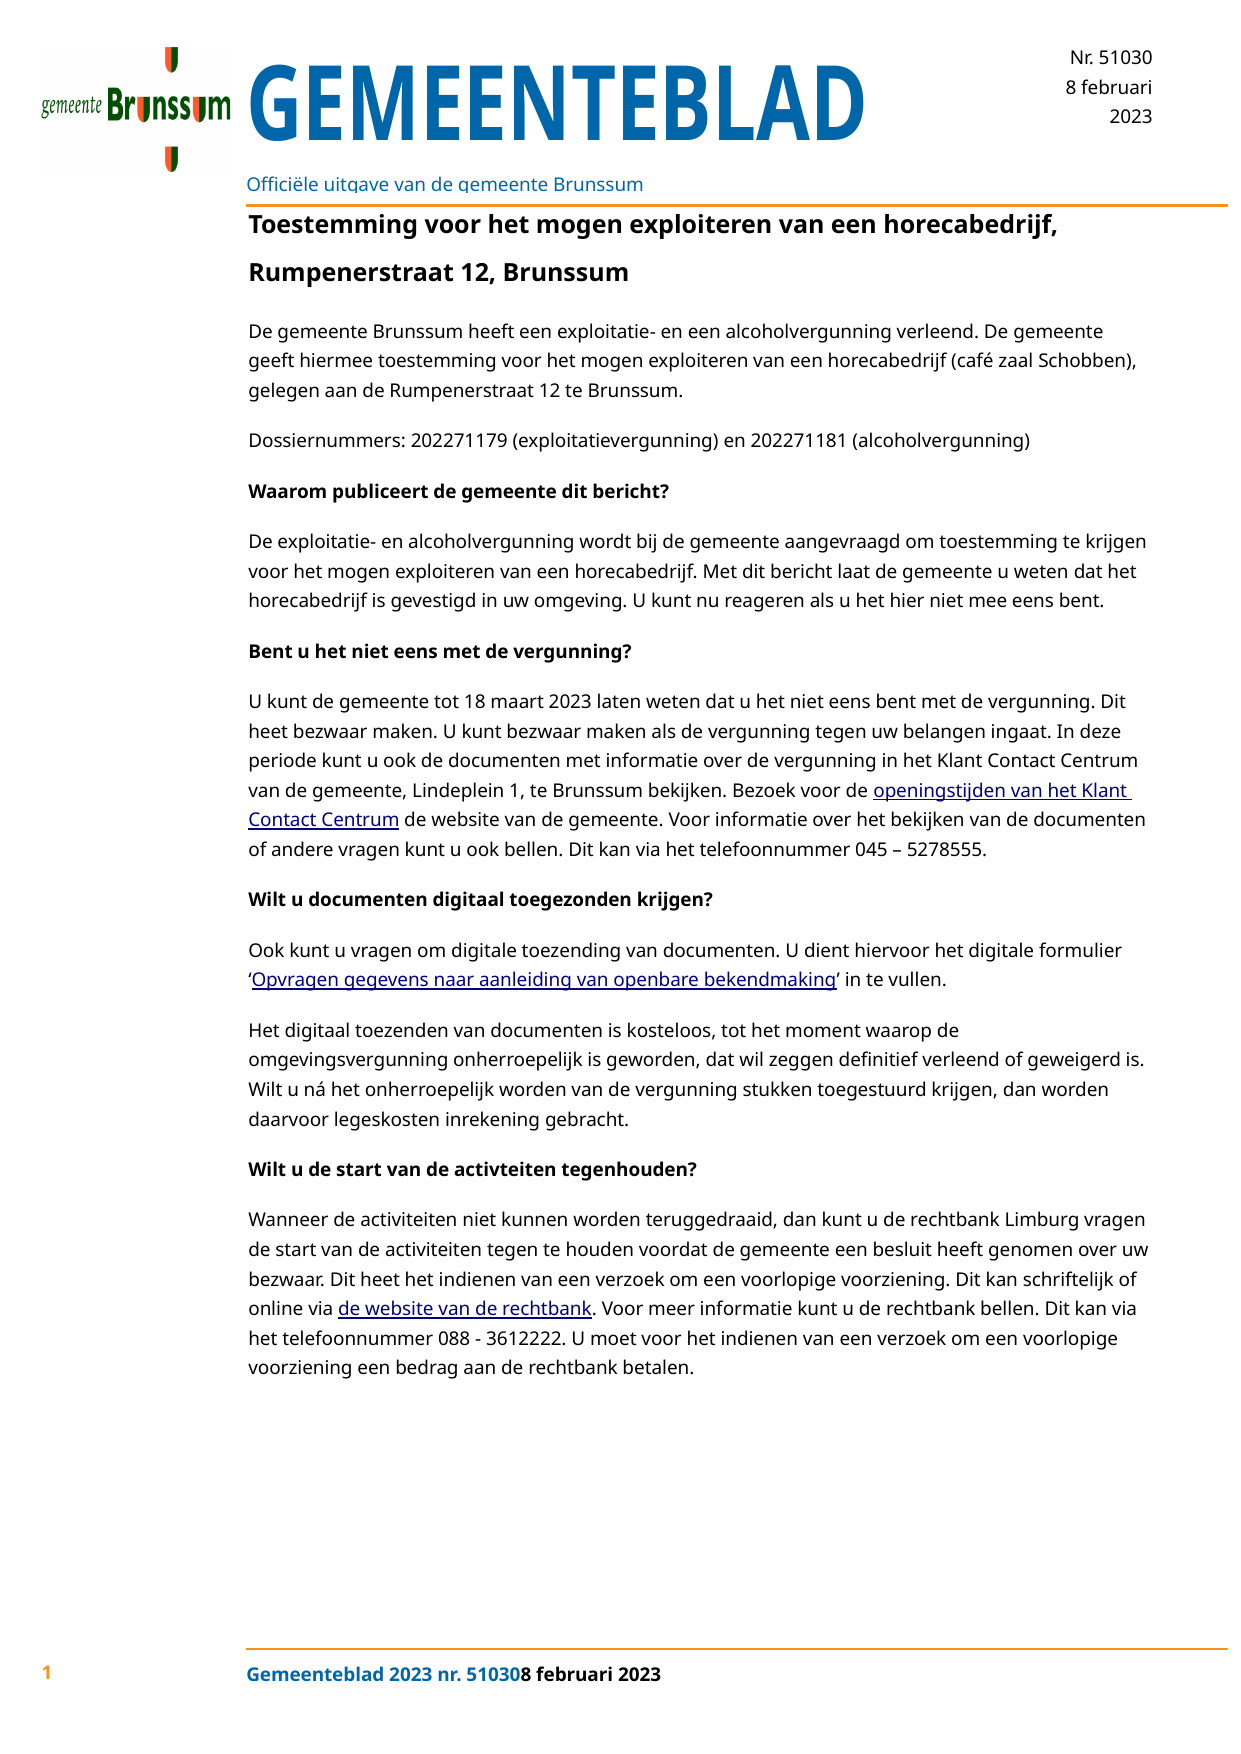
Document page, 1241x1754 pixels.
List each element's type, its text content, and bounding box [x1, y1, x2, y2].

text De gemeente Brunssum heeft een exploitatie- en een alcoholvergunning verleend. De gemeente geeft hiermee toestemming voor het mogen exploiteren van een horecabedrijf (café zaal Schobben), gelegen aan de Rumpenerstraat 12 te Brunssum. [248, 318, 1152, 403]
picture [41, 47, 231, 172]
text Ook kunt u vragen om digitale toezending van documenten. U dient hiervoor het digitale formulier ‘Opvragen gegevens naar aanleiding van openbare bekendmaking’ in te vullen. [248, 937, 1152, 992]
text Bent u het niet eens met de vergunning? [248, 638, 1152, 664]
text Het digitaal toezenden van documenten is kosteloos, tot het moment waarop de omgevingsvergunning onherroepelijk is geworden, dat wil zeggen definitief verleend of geweigerd is. Wilt u ná het onherroepelijk worden van de vergunning stukken toegestuurd krijgen, dan worden daarvoor legeskosten inrekening gebracht. [248, 1017, 1152, 1132]
text Wilt u documenten digitaal toegezonden krijgen? [248, 887, 1152, 912]
text U kunt de gemeente tot 18 maart 2023 laten weten dat u het niet eens bent met de vergunning. Dit heet bezwaar maken. U kunt bezwaar maken als de vergunning tegen uw belangen ingaat. In deze periode kunt u ook de documenten met informatie over de vergunning in het Klant Contact Centrum van de gemeente, Lindeplein 1, te Brunssum bekijken. Bezoek voor de openingstijden van het Klant Contact Centrum de website van de gemeente. Voor informatie over het bekijken van de documenten of andere vragen kunt u ook bellen. Dit kan via het telefoonnummer 045 – 5278555. [248, 688, 1152, 862]
text Wanneer de activiteiten niet kunnen worden teruggedraaid, dan kunt u de rechtbank Limburg vragen de start van de activiteiten tegen te houden voordat de gemeente een besluit heeft genomen over uw bezwaar. Dit heet het indienen van een verzoek om een voorlopige voorziening. Dit kan schriftelijk of online via de website van de rechtbank. Voor meer informatie kunt u de rechtbank bellen. Dit kan via het telefoonnummer 088 - 3612222. U moet voor het indienen van een verzoek om een voorlopige voorziening een bedrag aan de rechtbank betalen. [248, 1207, 1152, 1380]
text Toestemming voor het mogen exploiteren van een horecabedrijf, Rumpenerstraat 12, Brunssum [248, 207, 1152, 288]
text Dossiernummers: 202271179 (exploitatievergunning) en 202271181 (alcoholvergunning) [248, 427, 1152, 453]
text Wilt u de start van de activteiten tegenhouden? [248, 1156, 1152, 1182]
text De exploitatie- en alcoholvergunning wordt bij de gemeente aangevraagd om toestemming te krijgen voor het mogen exploiteren van een horecabedrijf. Met dit bericht laat de gemeente u weten dat het horecabedrijf is gevestigd in uw omgeving. U kunt nu reageren als u het hier niet mee eens bent. [248, 528, 1152, 613]
text Waarom publiceert de gemeente dit bericht? [248, 478, 1152, 504]
